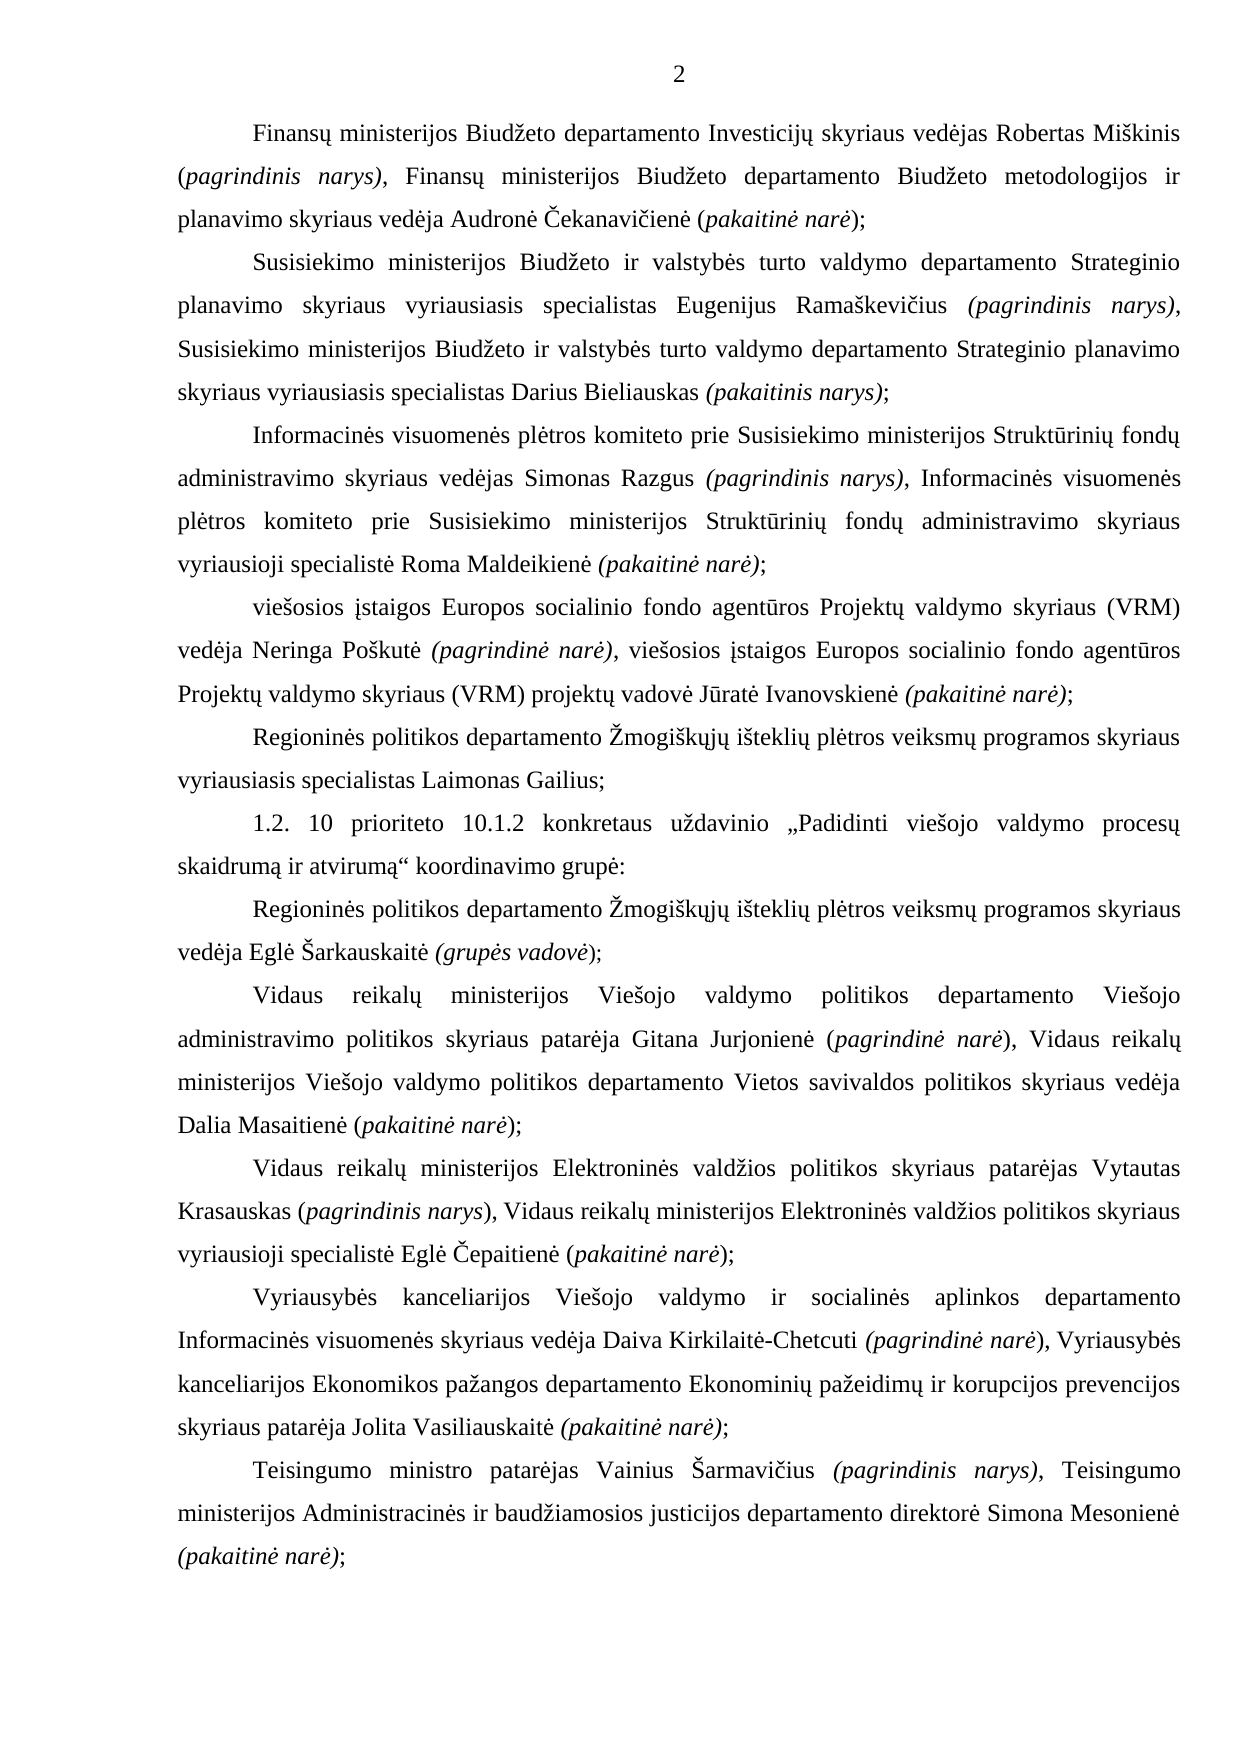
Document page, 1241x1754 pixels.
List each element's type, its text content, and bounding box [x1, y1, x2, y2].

text viešosios įstaigos Europos socialinio fondo agentūros Projektų valdymo skyriaus (VRM) vedėja Neringa Poškutė (pagrindinė narė), viešosios įstaigos Europos socialinio fondo agentūros Projektų valdymo skyriaus (VRM) projektų vadovė Jūratė Ivanovskienė (pakaitinė narė); [177, 592, 1181, 707]
text Teisingumo ministro patarėjas Vainius Šarmavičius (pagrindinis narys), Teisingumo ministerijos Administracinės ir baudžiamosios justicijos departamento direktorė Simona Mesonienė (pakaitinė narė); [177, 1455, 1181, 1570]
text Finansų ministerijos Biudžeto departamento Investicijų skyriaus vedėjas Robertas Miškinis (pagrindinis narys), Finansų ministerijos Biudžeto departamento Biudžeto metodologijos ir planavimo skyriaus vedėja Audronė Čekanavičienė (pakaitinė narė); [177, 118, 1181, 233]
text 1.2. 10 prioriteto 10.1.2 konkretaus uždavinio „Padidinti viešojo valdymo procesų skaidrumą ir atvirumą“ koordinavimo grupė: [177, 808, 1181, 880]
text Vidaus reikalų ministerijos Viešojo valdymo politikos departamento Viešojo administravimo politikos skyriaus patarėja Gitana Jurjonienė (pagrindinė narė), Vidaus reikalų ministerijos Viešojo valdymo politikos departamento Vietos savivaldos politikos skyriaus vedėja Dalia Masaitienė (pakaitinė narė); [177, 981, 1181, 1139]
text Vyriausybės kanceliarijos Viešojo valdymo ir socialinės aplinkos departamento Informacinės visuomenės skyriaus vedėja Daiva Kirkilaitė-Chetcuti (pagrindinė narė), Vyriausybės kanceliarijos Ekonomikos pažangos departamento Ekonominių pažeidimų ir korupcijos prevencijos skyriaus patarėja Jolita Vasiliauskaitė (pakaitinė narė); [177, 1282, 1181, 1441]
text Regioninės politikos departamento Žmogiškųjų išteklių plėtros veiksmų programos skyriaus vedėja Eglė Šarkauskaitė (grupės vadovė); [177, 894, 1181, 966]
text Vidaus reikalų ministerijos Elektroninės valdžios politikos skyriaus patarėjas Vytautas Krasauskas (pagrindinis narys), Vidaus reikalų ministerijos Elektroninės valdžios politikos skyriaus vyriausioji specialistė Eglė Čepaitienė (pakaitinė narė); [177, 1153, 1181, 1268]
text Susisiekimo ministerijos Biudžeto ir valstybės turto valdymo departamento Strateginio planavimo skyriaus vyriausiasis specialistas Eugenijus Ramaškevičius (pagrindinis narys), Susisiekimo ministerijos Biudžeto ir valstybės turto valdymo departamento Strateginio planavimo skyriaus vyriausiasis specialistas Darius Bieliauskas (pakaitinis narys); [177, 247, 1181, 406]
text Regioninės politikos departamento Žmogiškųjų išteklių plėtros veiksmų programos skyriaus vyriausiasis specialistas Laimonas Gailius; [177, 722, 1181, 794]
text Informacinės visuomenės plėtros komiteto prie Susisiekimo ministerijos Struktūrinių fondų administravimo skyriaus vedėjas Simonas Razgus (pagrindinis narys), Informacinės visuomenės plėtros komiteto prie Susisiekimo ministerijos Struktūrinių fondų administravimo skyriaus vyriausioji specialistė Roma Maldeikienė (pakaitinė narė); [177, 420, 1181, 578]
